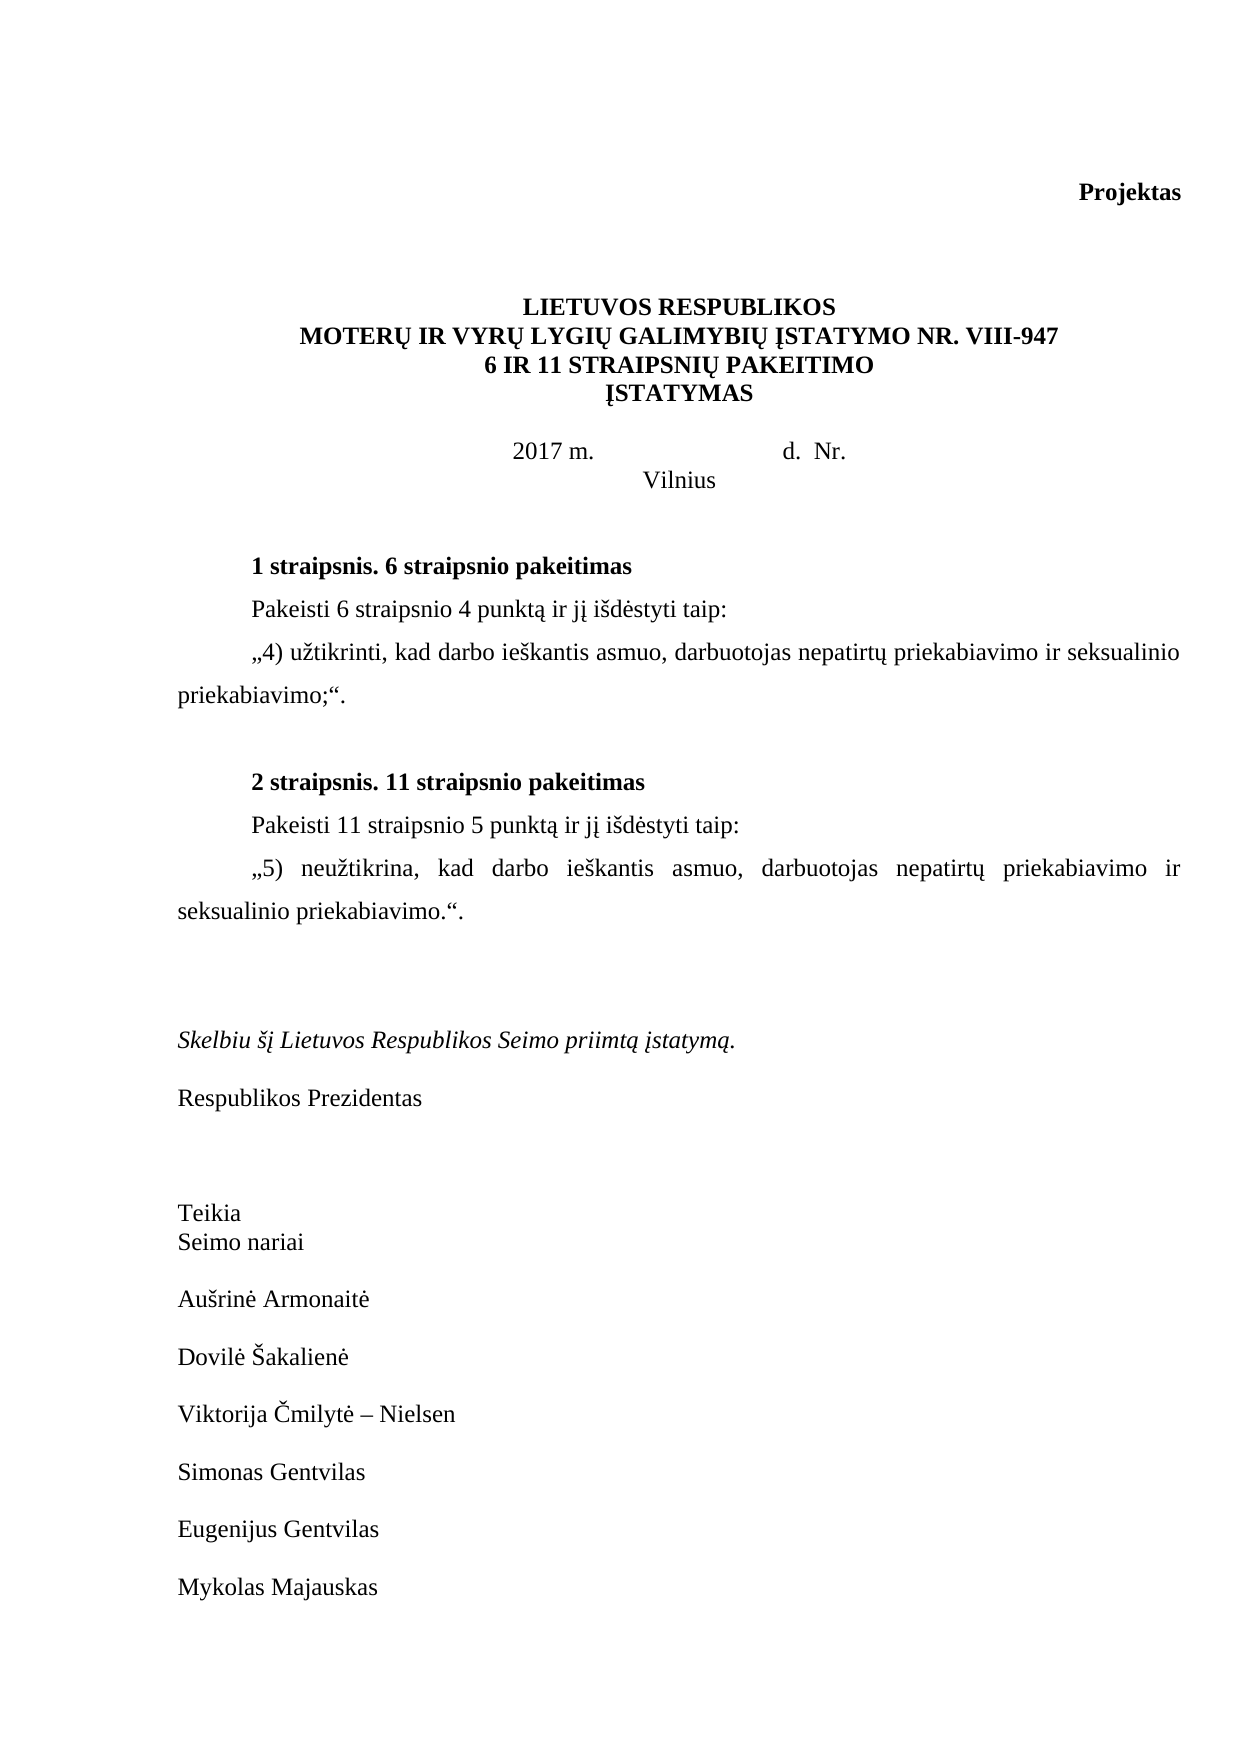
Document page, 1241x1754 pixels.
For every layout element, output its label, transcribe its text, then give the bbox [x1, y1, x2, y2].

text Dovilė Šakalienė [177, 1342, 1181, 1370]
text Vilnius [177, 465, 1181, 493]
text moterų ir vyrų lygių galimybių įstatymo Nr. VIII-947 [177, 321, 1181, 350]
text Viktorija Čmilytė – Nielsen [177, 1399, 1181, 1428]
text Aušrinė Armonaitė [177, 1284, 1181, 1313]
text ĮSTATYMAS [177, 378, 1181, 407]
text Seimo nariai [177, 1227, 1181, 1255]
text Mykolas Majauskas [177, 1572, 1181, 1600]
text Simonas Gentvilas [177, 1457, 1181, 1485]
text 2 straipsnis. 11 straipsnio pakeitimas [177, 767, 1181, 795]
text „4) užtikrinti, kad darbo ieškantis asmuo, darbuotojas nepatirtų priekabiavimo ir seksualinio priekabiavimo;“. [177, 637, 1181, 709]
text LIETUVOS RESPUBLIKOS [177, 292, 1181, 321]
text „5) neužtikrina, kad darbo ieškantis asmuo, darbuotojas nepatirtų priekabiavimo ir seksualinio priekabiavimo.“. [177, 853, 1181, 925]
text 2017 m. d. Nr. [177, 436, 1181, 465]
text 1 straipsnis. 6 straipsnio pakeitimas [177, 551, 1181, 580]
text 6 ir 11 STRAIPSNIŲ PAKEITIMO [177, 350, 1181, 378]
text Respublikos Prezidentas [177, 1083, 1181, 1112]
text Eugenijus Gentvilas [177, 1514, 1181, 1543]
text Pakeisti 6 straipsnio 4 punktą ir jį išdėstyti taip: [177, 594, 1181, 623]
text Pakeisti 11 straipsnio 5 punktą ir jį išdėstyti taip: [177, 810, 1181, 838]
text Projektas [177, 177, 1181, 206]
text Teikia [177, 1198, 1181, 1227]
text Skelbiu šį Lietuvos Respublikos Seimo priimtą įstatymą. [177, 1025, 1181, 1054]
